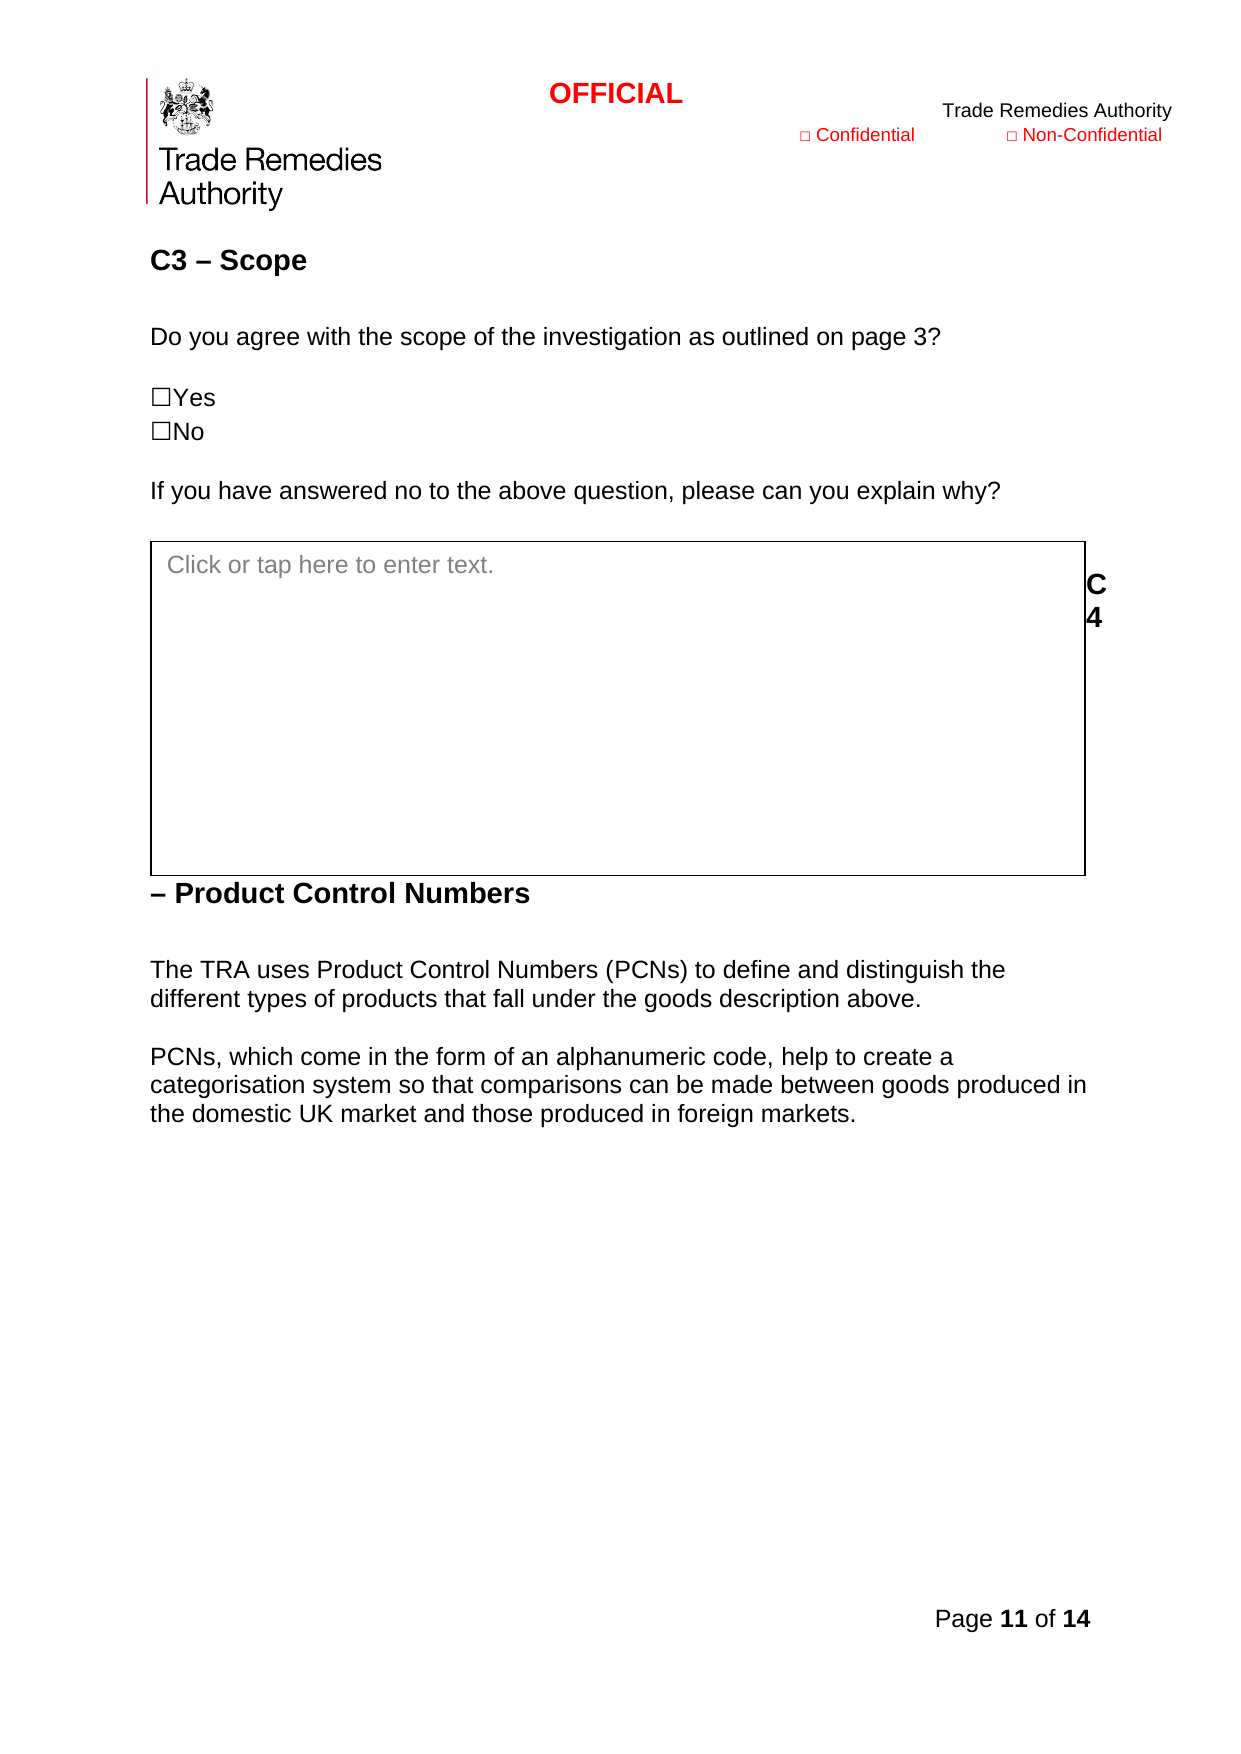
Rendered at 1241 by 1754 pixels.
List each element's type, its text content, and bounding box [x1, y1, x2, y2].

text ☐Yes [150, 379, 1090, 413]
subtitle C4 – Product Control Numbers [150, 623, 1090, 910]
text The TRA uses Product Control Numbers (PCNs) to define and distinguish the different types of products that fall under the goods description above. [150, 955, 1090, 1013]
text ☐No [150, 413, 1090, 447]
text Do you agree with the scope of the investigation as outlined on page 3? [150, 322, 1090, 351]
text PCNs, which come in the form of an alphanumeric code, help to create a categorisation system so that comparisons can be made between goods produced in the domestic UK market and those produced in foreign markets. [150, 1042, 1090, 1128]
subtitle C3 – Scope [150, 243, 1090, 276]
text Click or tap here to enter text. [167, 549, 1069, 578]
text If you have answered no to the above question, please can you explain why? [150, 476, 1090, 505]
